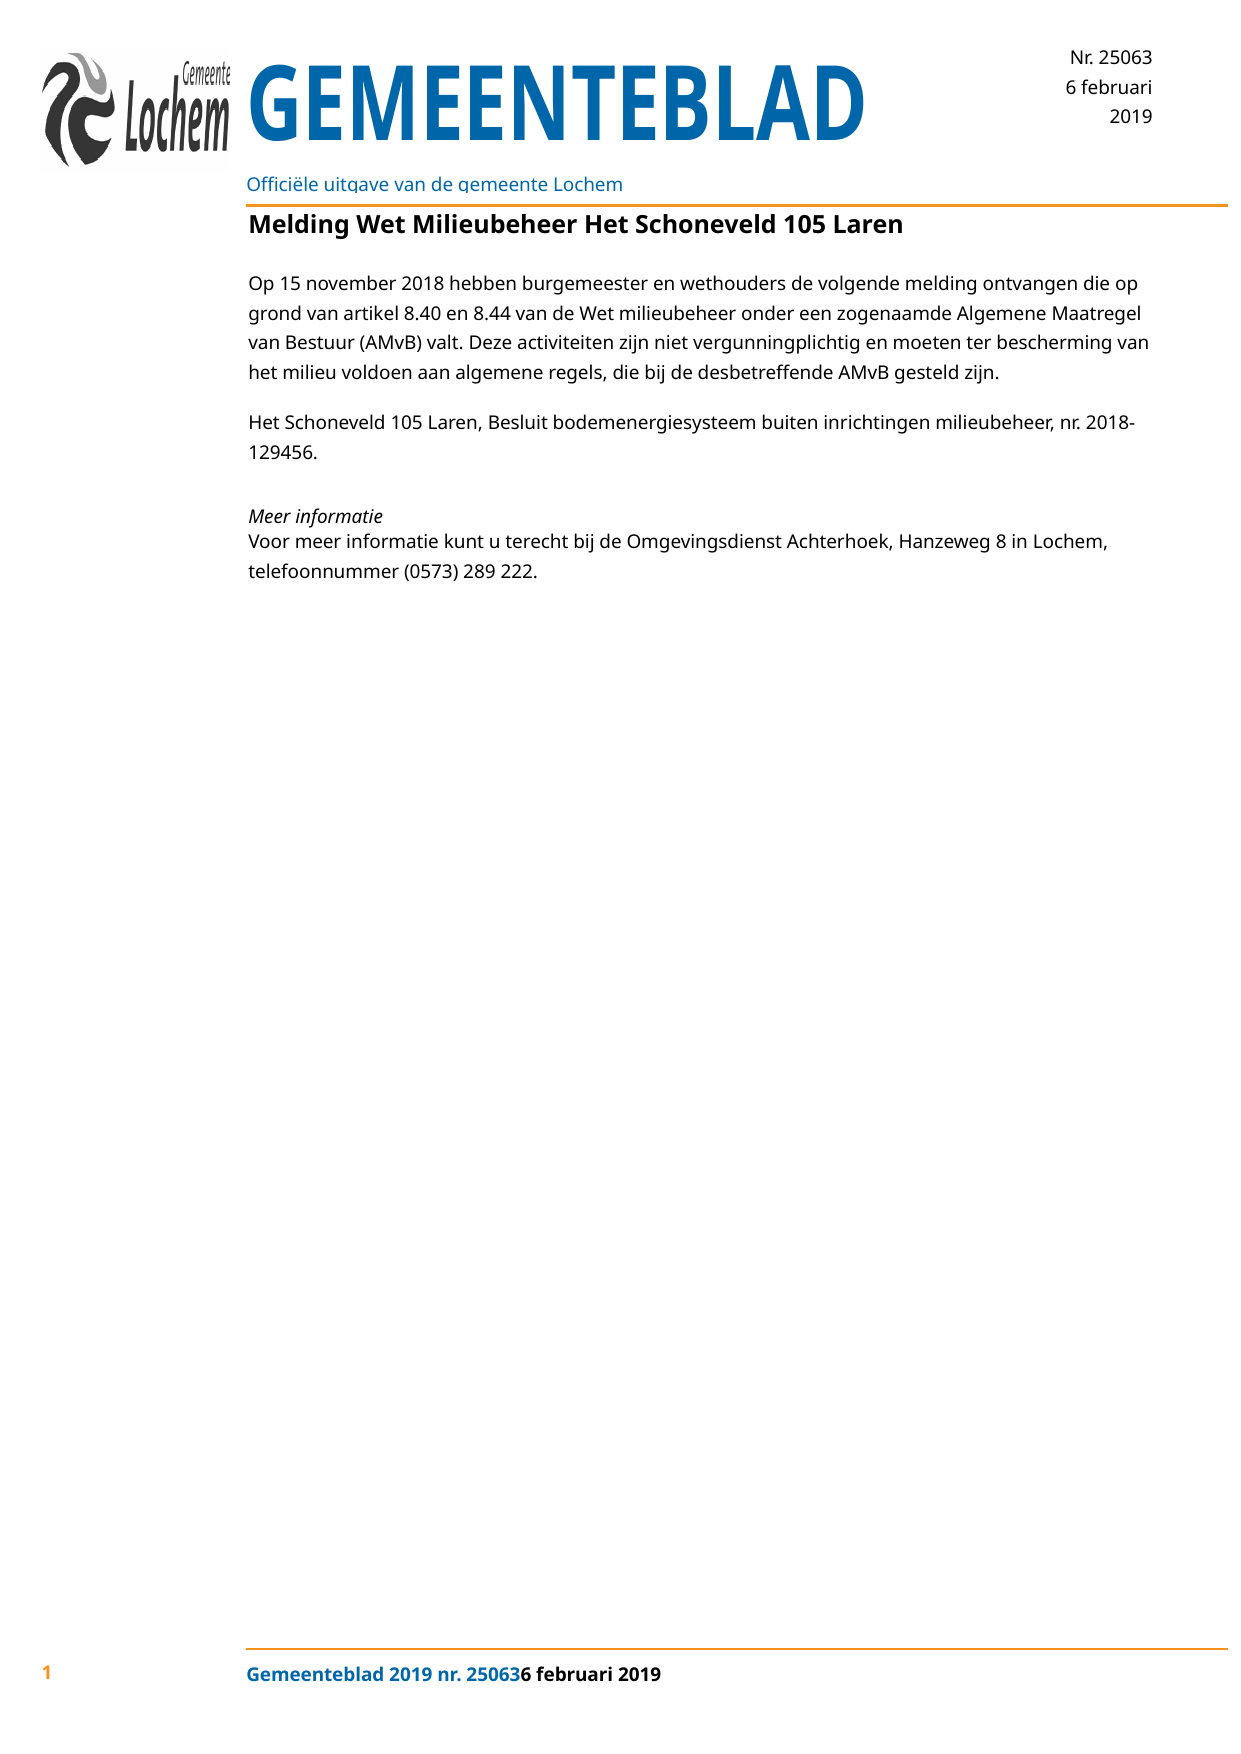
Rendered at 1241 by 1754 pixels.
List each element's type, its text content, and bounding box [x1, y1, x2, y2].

text Op 15 november 2018 hebben burgemeester en wethouders de volgende melding ontvangen die op grond van artikel 8.40 en 8.44 van de Wet milieubeheer onder een zogenaamde Algemene Maatregel van Bestuur (AMvB) valt. Deze activiteiten zijn niet vergunningplichtig en moeten ter bescherming van het milieu voldoen aan algemene regels, die bij de desbetreffende AMvB gesteld zijn. [248, 270, 1152, 385]
picture [41, 47, 231, 172]
text Meer informatie [248, 503, 1152, 529]
text Het Schoneveld 105 Laren, Besluit bodemenergiesysteem buiten inrichtingen milieubeheer, nr. 2018-129456. [248, 409, 1152, 465]
text Voor meer informatie kunt u terecht bij de Omgevingsdienst Achterhoek, Hanzeweg 8 in Lochem, telefoonnummer (0573) 289 222. [248, 529, 1152, 584]
text Melding Wet Milieubeheer Het Schoneveld 105 Laren [248, 207, 1152, 241]
